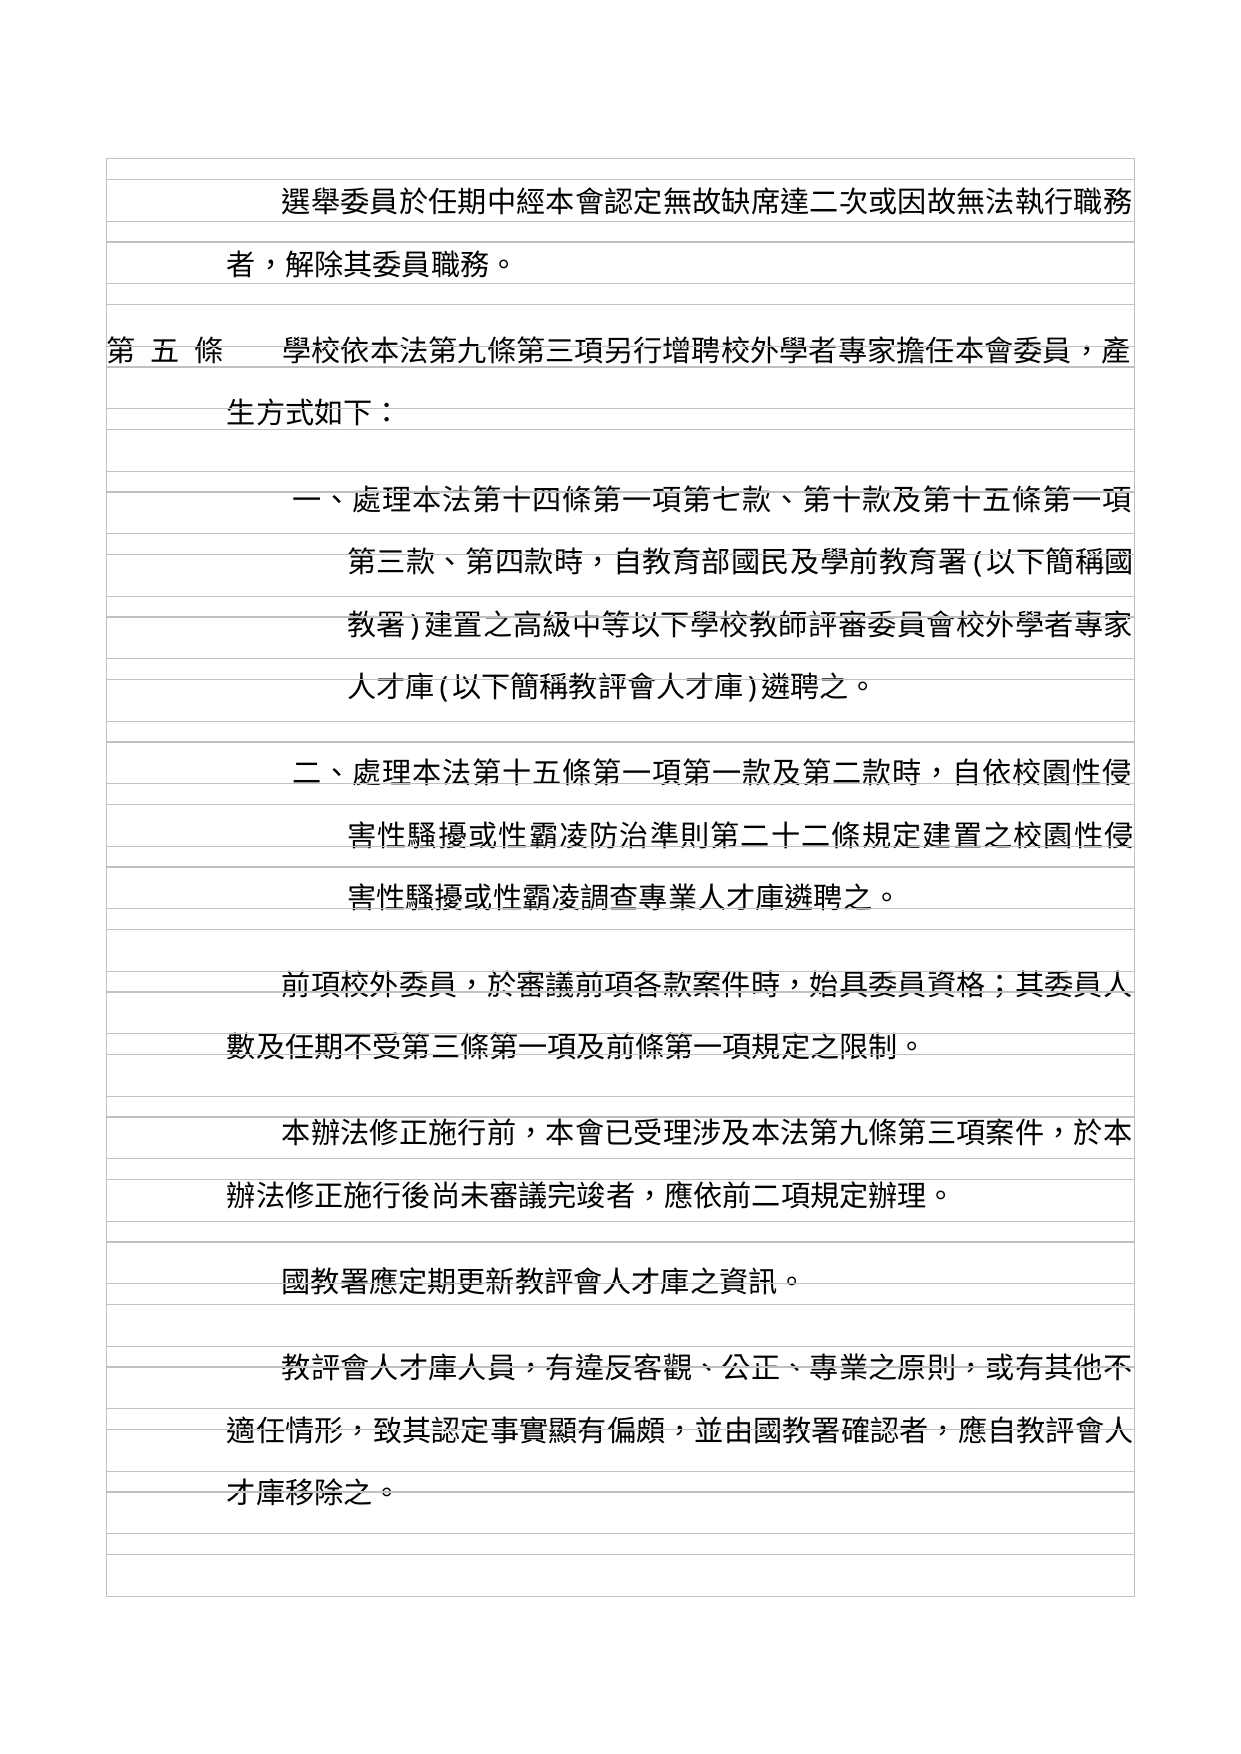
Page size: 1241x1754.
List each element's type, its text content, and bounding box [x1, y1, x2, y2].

text 前項校外委員，於審議前項各款案件時，始具委員資格；其委員人數及任期不受第三條第一項及前條第一項規定之限制。 [412, 972, 494, 991]
text [292, 456, 1134, 471]
text 前項校外委員，於審議前項各款案件時，始具委員資格；其委員人數及任期不受第三條第一項及前條第一項規定之限制。 [881, 972, 944, 991]
text 前項校外委員，於審議前項各款案件時，始具委員資格；其委員人數及任期不受第三條第一項及前條第一項規定之限制。 [227, 941, 1134, 971]
text 前項校外委員，於審議前項各款案件時，始具委員資格；其委員人數及任期不受第三條第一項及前條第一項規定之限制。 [895, 1034, 1134, 1054]
text 二、處理本法第十五條第一項第一款及第二款時，自依校園性侵害性騷擾或性霸凌防治準則第二十二條規定建置之校園性侵害性騷擾或性霸凌調查專業人才庫遴聘之。 [292, 743, 1134, 783]
text 教評會人才庫人員，有違反客觀、公正、專業之原則，或有其他不適任情形，致其認定事實顯有偏頗，並由國教署確認者，應自教評會人才庫移除之。 [227, 1493, 1134, 1512]
text 教評會人才庫人員，有違反客觀、公正、專業之原則，或有其他不適任情形，致其認定事實顯有偏頗，並由國教署確認者，應自教評會人才庫移除之。 [227, 1324, 1134, 1346]
text 國教署應定期更新教評會人才庫之資訊。 [227, 1243, 1134, 1283]
text 選舉委員於任期中經本會認定無故缺席達二次或因故無法執行職務 [227, 180, 1134, 221]
text 前項校外委員，於審議前項各款案件時，始具委員資格；其委員人數及任期不受第三條第一項及前條第一項規定之限制。 [341, 1034, 466, 1054]
text 教署)建置之高級中等以下學校教師評審委員會校外學者專家 [292, 618, 1134, 658]
text 教評會人才庫人員，有違反客觀、公正、專業之原則，或有其他不適任情形，致其認定事實顯有偏頗，並由國教署確認者，應自教評會人才庫移除之。 [227, 1409, 1134, 1429]
text 前項校外委員，於審議前項各款案件時，始具委員資格；其委員人數及任期不受第三條第一項及前條第一項規定之限制。 [642, 1034, 740, 1054]
text [292, 534, 1134, 554]
text [227, 1159, 1134, 1179]
text 第三款、第四款時，自教育部國民及學前教育署(以下簡稱國 [292, 555, 1134, 596]
text 前項校外委員，於審議前項各款案件時，始具委員資格；其委員人數及任期不受第三條第一項及前條第一項規定之限制。 [624, 972, 728, 991]
text 二、處理本法第十五條第一項第一款及第二款時，自依校園性侵害性騷擾或性霸凌防治準則第二十二條規定建置之校園性侵害性騷擾或性霸凌調查專業人才庫遴聘之。 [292, 847, 1134, 866]
text 前項校外委員，於審議前項各款案件時，始具委員資格；其委員人數及任期不受第三條第一項及前條第一項規定之限制。 [227, 972, 329, 991]
text [292, 659, 1134, 679]
text 人才庫(以下簡稱教評會人才庫)遴聘之。 [292, 680, 1134, 706]
text 第 五 條 學校依本法第九條第三項另行增聘校外學者專家擔任本會委員，產生方式如下： [107, 307, 1134, 346]
text 前項校外委員，於審議前項各款案件時，始具委員資格；其委員人數及任期不受第三條第一項及前條第一項規定之限制。 [493, 972, 622, 991]
text 第 五 條 學校依本法第九條第三項另行增聘校外學者專家擔任本會委員，產生方式如下： [107, 409, 1134, 429]
text 辦法修正施行後尚未審議完竣者，應依前二項規定辦理。 [227, 1180, 1134, 1214]
text 教評會人才庫人員，有違反客觀、公正、專業之原則，或有其他不適任情形，致其認定事實顯有偏頗，並由國教署確認者，應自教評會人才庫移除之。 [227, 1368, 1134, 1408]
text 二、處理本法第十五條第一項第一款及第二款時，自依校園性侵害性騷擾或性霸凌防治準則第二十二條規定建置之校園性侵害性騷擾或性霸凌調查專業人才庫遴聘之。 [292, 868, 1134, 908]
text [227, 222, 1134, 241]
text [292, 472, 1134, 491]
text 前項校外委員，於審議前項各款案件時，始具委員資格；其委員人數及任期不受第三條第一項及前條第一項規定之限制。 [774, 1034, 832, 1054]
text 第 五 條 學校依本法第九條第三項另行增聘校外學者專家擔任本會委員，產生方式如下： [107, 368, 1134, 408]
text 二、處理本法第十五條第一項第一款及第二款時，自依校園性侵害性騷擾或性霸凌防治準則第二十二條規定建置之校園性侵害性騷擾或性霸凌調查專業人才庫遴聘之。 [292, 729, 1134, 741]
text 國教署應定期更新教評會人才庫之資訊。 [227, 1284, 1134, 1301]
text 前項校外委員，於審議前項各款案件時，始具委員資格；其委員人數及任期不受第三條第一項及前條第一項規定之限制。 [467, 1034, 565, 1054]
text 前項校外委員，於審議前項各款案件時，始具委員資格；其委員人數及任期不受第三條第一項及前條第一項規定之限制。 [227, 1055, 1134, 1066]
text 前項校外委員，於審議前項各款案件時，始具委員資格；其委員人數及任期不受第三條第一項及前條第一項規定之限制。 [227, 993, 1134, 1033]
text [227, 159, 1134, 179]
text 前項校外委員，於審議前項各款案件時，始具委員資格；其委員人數及任期不受第三條第一項及前條第一項規定之限制。 [1057, 972, 1116, 991]
text 第 五 條 學校依本法第九條第三項另行增聘校外學者專家擔任本會委員，產生方式如下： [107, 347, 1134, 366]
text 教評會人才庫人員，有違反客觀、公正、專業之原則，或有其他不適任情形，致其認定事實顯有偏頗，並由國教署確認者，應自教評會人才庫移除之。 [227, 1472, 1134, 1491]
text 者，解除其委員職務。 [227, 243, 1134, 283]
text 教評會人才庫人員，有違反客觀、公正、專業之原則，或有其他不適任情形，致其認定事實顯有偏頗，並由國教署確認者，應自教評會人才庫移除之。 [227, 1430, 1134, 1471]
text [227, 1089, 1134, 1096]
text 二、處理本法第十五條第一項第一款及第二款時，自依校園性侵害性騷擾或性霸凌防治準則第二十二條規定建置之校園性侵害性騷擾或性霸凌調查專業人才庫遴聘之。 [292, 909, 1134, 917]
text 二、處理本法第十五條第一項第一款及第二款時，自依校園性侵害性騷擾或性霸凌防治準則第二十二條規定建置之校園性侵害性騷擾或性霸凌調查專業人才庫遴聘之。 [292, 784, 1134, 804]
text 教評會人才庫人員，有違反客觀、公正、專業之原則，或有其他不適任情形，致其認定事實顯有偏頗，並由國教署確認者，應自教評會人才庫移除之。 [227, 1347, 1134, 1366]
text 二、處理本法第十五條第一項第一款及第二款時，自依校園性侵害性騷擾或性霸凌防治準則第二十二條規定建置之校園性侵害性騷擾或性霸凌調查專業人才庫遴聘之。 [292, 805, 1134, 846]
text [292, 597, 1134, 616]
text 本辦法修正施行前，本會已受理涉及本法第九條第三項案件，於本 [227, 1118, 1134, 1158]
text [227, 1097, 1134, 1116]
text 一、處理本法第十四條第一項第七款、第十款及第十五條第一項 [292, 493, 1134, 533]
